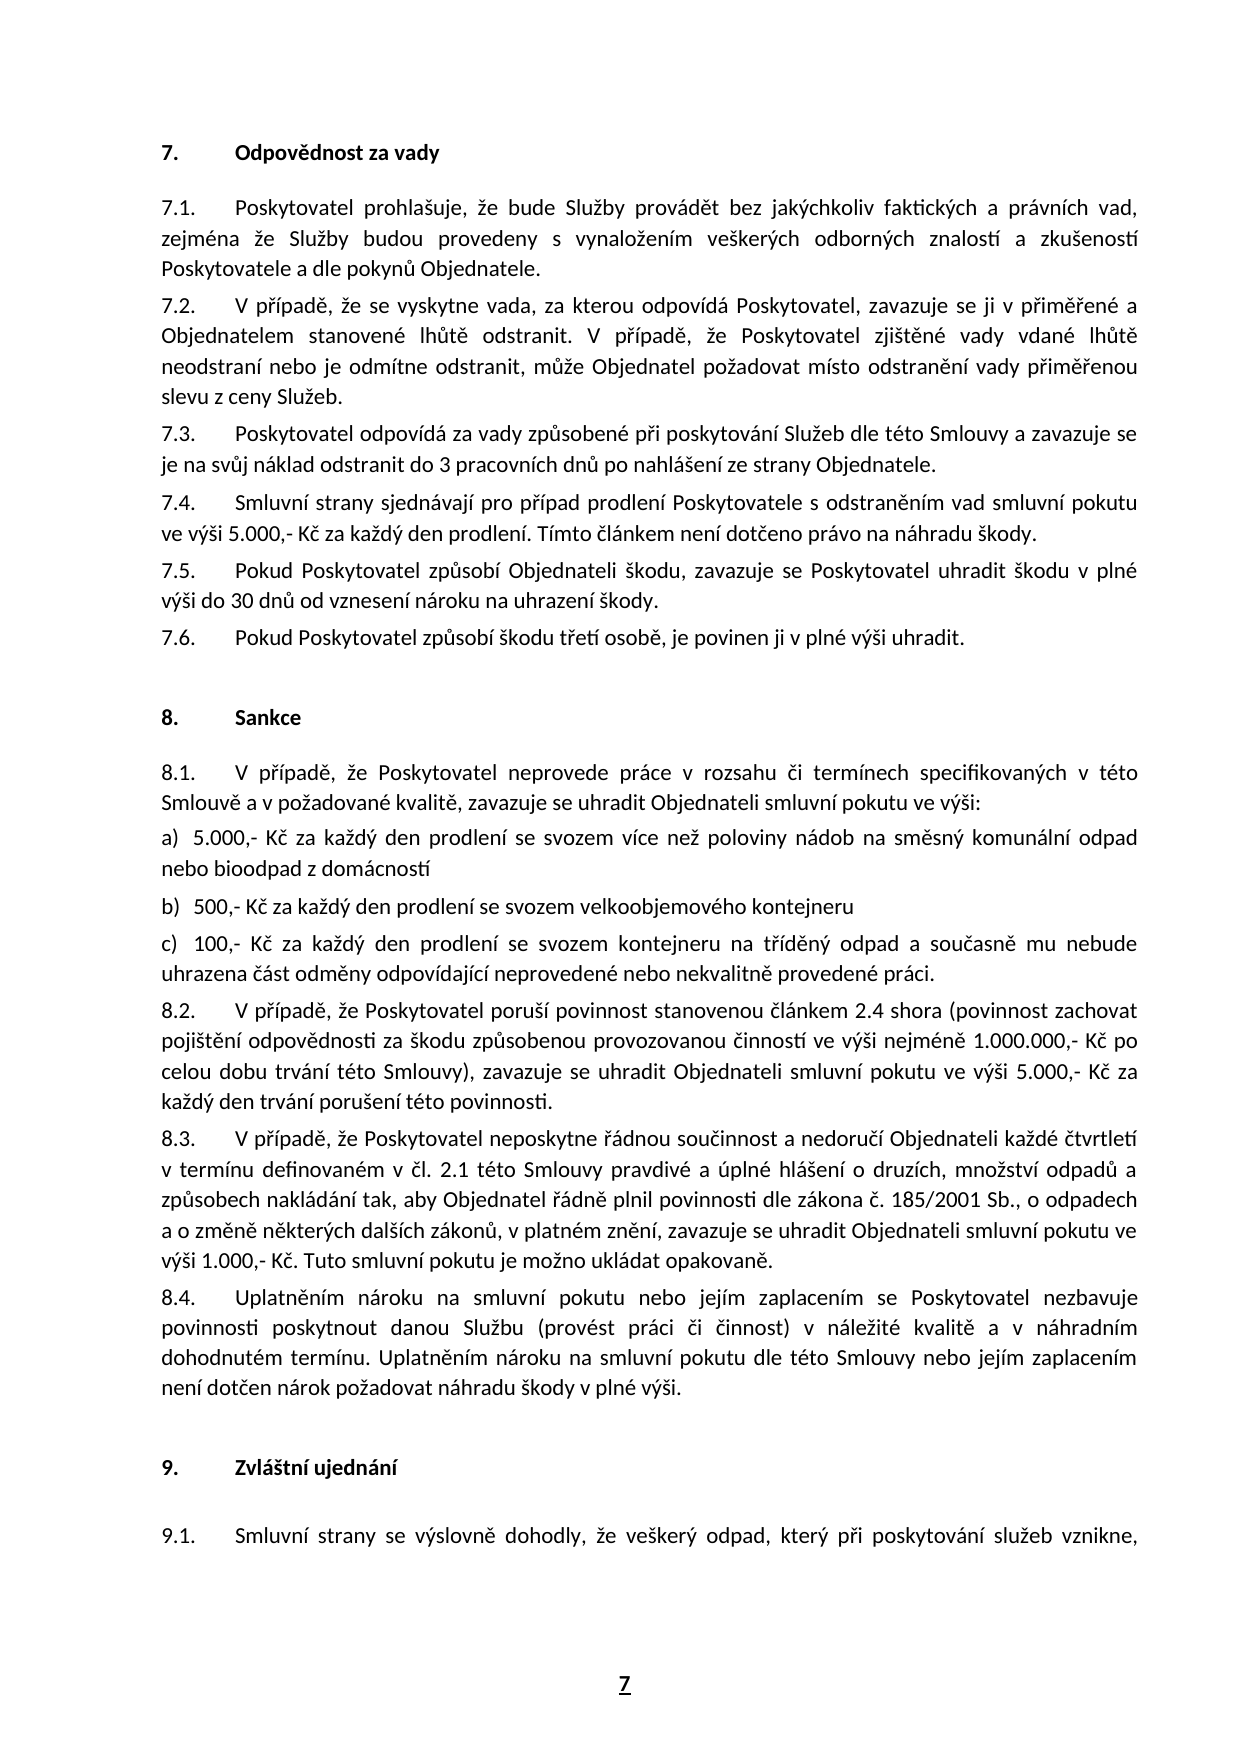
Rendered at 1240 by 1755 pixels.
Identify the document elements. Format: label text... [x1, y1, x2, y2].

list V případě, že Poskytovatel poruší povinnost stanovenou článkem 2.4 shora (povinnost zachovat pojištění odpovědnosti za škodu způsobenou provozovanou činností ve výši nejméně 1.000.000,- Kč po celou dobu trvání této Smlouvy), zavazuje se uhradit Objednateli smluvní pokutu ve výši 5.000,- Kč za každý den trvání porušení této povinnosti. [161, 994, 1139, 1116]
list Odpovědnost za vady [161, 142, 1139, 164]
list V případě, že se vyskytne vada, za kterou odpovídá Poskytovatel, zavazuje se ji v přiměřené a Objednatelem stanovené lhůtě odstranit. V případě, že Poskytovatel zjištěné vady vdané lhůtě neodstraní nebo je odmítne odstranit, může Objednatel požadovat místo odstranění vady přiměřenou slevu z ceny Služeb. [161, 289, 1139, 411]
list Pokud Poskytovatel způsobí Objednateli škodu, zavazuje se Poskytovatel uhradit škodu v plné výši do 30 dnů od vznesení nároku na uhrazení škody. [161, 554, 1139, 615]
list Sankce [161, 707, 1139, 729]
list Smluvní strany se výslovně dohodly, že veškerý odpad, který při poskytování služeb vznikne, [161, 1519, 1139, 1550]
list Poskytovatel odpovídá za vady způsobené při poskytování Služeb dle této Smlouvy a zavazuje se je na svůj náklad odstranit do 3 pracovních dnů po nahlášení ze strany Objednatele. [161, 417, 1139, 479]
list 500,- Kč za každý den prodlení se svozem velkoobjemového kontejneru [161, 896, 1139, 919]
list Zvláštní ujednání [161, 1457, 1139, 1480]
list Pokud Poskytovatel způsobí škodu třetí osobě, je povinen ji v plné výši uhradit. [161, 627, 1139, 650]
list 100,- Kč za každý den prodlení se svozem kontejneru na tříděný odpad a současně mu nebude uhrazena část odměny odpovídající neprovedené nebo nekvalitně provedené práci. [161, 927, 1139, 988]
list Uplatněním nároku na smluvní pokutu nebo jejím zaplacením se Poskytovatel nezbavuje povinnosti poskytnout danou Službu (provést práci či činnost) v náležité kvalitě a v náhradním dohodnutém termínu. Uplatněním nároku na smluvní pokutu dle této Smlouvy nebo jejím zaplacením není dotčen nárok požadovat náhradu škody v plné výši. [161, 1281, 1139, 1401]
list Poskytovatel prohlašuje, že bude Služby provádět bez jakýchkoliv faktických a právních vad, zejména že Služby budou provedeny s vynaložením veškerých odborných znalostí a zkušeností Poskytovatele a dle pokynů Objednatele. [161, 191, 1139, 283]
list 5.000,- Kč za každý den prodlení se svozem více než poloviny nádob na směsný komunální odpad nebo bioodpad z domácností [161, 821, 1139, 883]
list Smluvní strany sjednávají pro případ prodlení Poskytovatele s odstraněním vad smluvní pokutu ve výši 5.000,- Kč za každý den prodlení. Tímto článkem není dotčeno právo na náhradu škody. [161, 485, 1139, 547]
list V případě, že Poskytovatel neposkytne řádnou součinnost a nedoručí Objednateli každé čtvrtletí v termínu definovaném v čl. 2.1 této Smlouvy pravdivé a úplné hlášení o druzích, množství odpadů a způsobech nakládání tak, aby Objednatel řádně plnil povinnosti dle zákona č. 185/2001 Sb., o odpadech a o změně některých dalších zákonů, v platném znění, zavazuje se uhradit Objednateli smluvní pokutu ve výši 1.000,- Kč. Tuto smluvní pokutu je možno ukládat opakovaně. [161, 1122, 1139, 1275]
list V případě, že Poskytovatel neprovede práce v rozsahu či termínech specifikovaných v této Smlouvě a v požadované kvalitě, zavazuje se uhradit Objednateli smluvní pokutu ve výši: [161, 757, 1139, 816]
